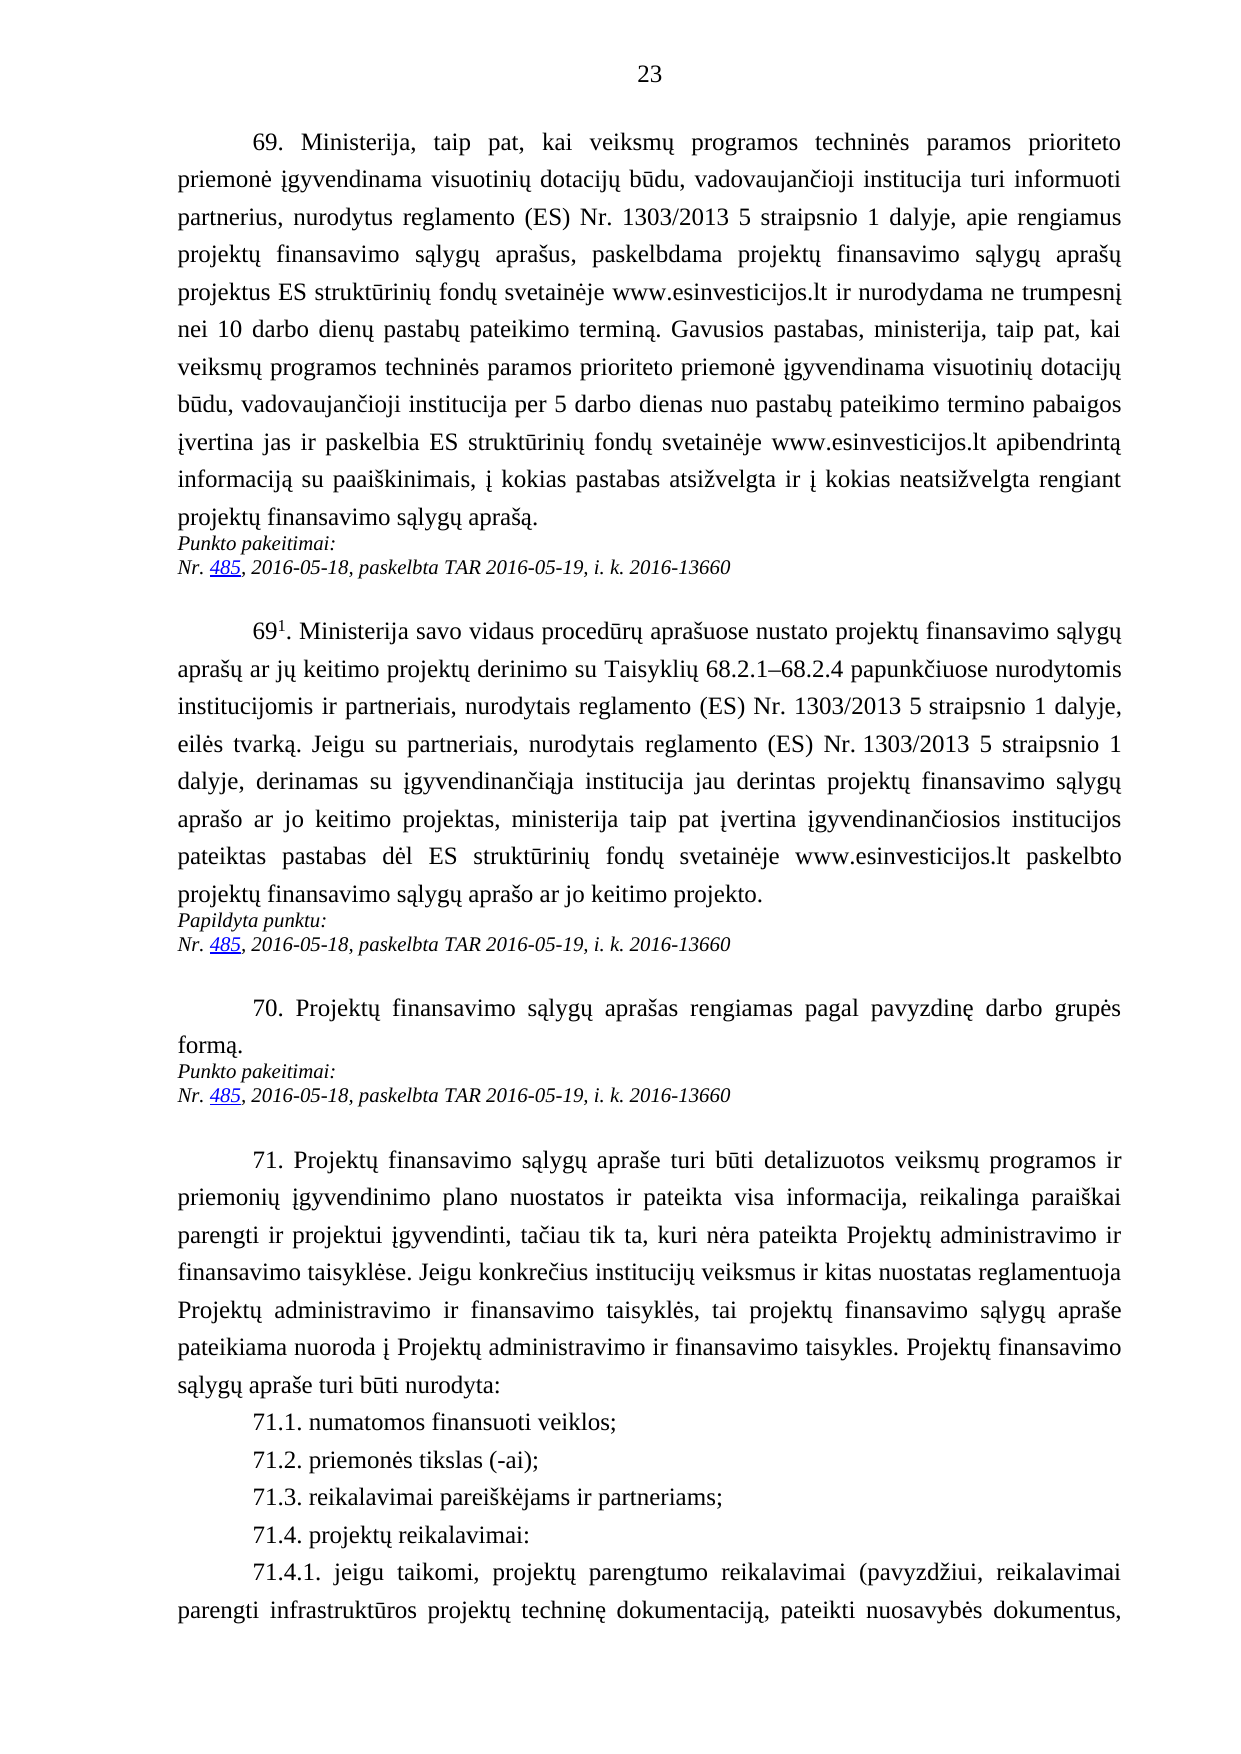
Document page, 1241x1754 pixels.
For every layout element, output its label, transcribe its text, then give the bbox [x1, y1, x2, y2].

text Nr. 485, 2016-05-18, paskelbta TAR 2016-05-19, i. k. 2016-13660 [177, 555, 1122, 579]
text 71. Projektų finansavimo sąlygų apraše turi būti detalizuotos veiksmų programos ir priemonių įgyvendinimo plano nuostatos ir pateikta visa informacija, reikalinga paraiškai parengti ir projektui įgyvendinti, tačiau tik ta, kuri nėra pateikta Projektų administravimo ir finansavimo taisyklėse. Jeigu konkrečius institucijų veiksmus ir kitas nuostatas reglamentuoja Projektų administravimo ir finansavimo taisyklės, tai projektų finansavimo sąlygų apraše pateikiama nuoroda į Projektų administravimo ir finansavimo taisykles. Projektų finansavimo sąlygų apraše turi būti nurodyta: [177, 1136, 1122, 1399]
text 71.1. numatomos finansuoti veiklos; [177, 1399, 1122, 1436]
text 69. Ministerija, taip pat, kai veiksmų programos techninės paramos prioriteto priemonė įgyvendinama visuotinių dotacijų būdu, vadovaujančioji institucija turi informuoti partnerius, nurodytus reglamento (ES) Nr. 1303/2013 5 straipsnio 1 dalyje, apie rengiamus projektų finansavimo sąlygų aprašus, paskelbdama projektų finansavimo sąlygų aprašų projektus ES struktūrinių fondų svetainėje www.esinvesticijos.lt ir nurodydama ne trumpesnį nei 10 darbo dienų pastabų pateikimo terminą. Gavusios pastabas, ministerija, taip pat, kai veiksmų programos techninės paramos prioriteto priemonė įgyvendinama visuotinių dotacijų būdu, vadovaujančioji institucija per 5 darbo dienas nuo pastabų pateikimo termino pabaigos įvertina jas ir paskelbia ES struktūrinių fondų svetainėje www.esinvesticijos.lt apibendrintą informaciją su paaiškinimais, į kokias pastabas atsižvelgta ir į kokias neatsižvelgta rengiant projektų finansavimo sąlygų aprašą. [177, 118, 1122, 531]
text Papildyta punktu: [177, 907, 1122, 932]
text 691. Ministerija savo vidaus procedūrų aprašuose nustato projektų finansavimo sąlygų aprašų ar jų keitimo projektų derinimo su Taisyklių 68.2.1–68.2.4 papunkčiuose nurodytomis institucijomis ir partneriais, nurodytais reglamento (ES) Nr. 1303/2013 5 straipsnio 1 dalyje, eilės tvarką. Jeigu su partneriais, nurodytais reglamento (ES) Nr. 1303/2013 5 straipsnio 1 dalyje, derinamas su įgyvendinančiąja institucija jau derintas projektų finansavimo sąlygų aprašo ar jo keitimo projektas, ministerija taip pat įvertina įgyvendinančiosios institucijos pateiktas pastabas dėl ES struktūrinių fondų svetainėje www.esinvesticijos.lt paskelbto projektų finansavimo sąlygų aprašo ar jo keitimo projekto. [177, 607, 1122, 907]
text 70. Projektų finansavimo sąlygų aprašas rengiamas pagal pavyzdinę darbo grupės formą. [177, 984, 1122, 1059]
text 71.4. projektų reikalavimai: [177, 1511, 1122, 1549]
text Nr. 485, 2016-05-18, paskelbta TAR 2016-05-19, i. k. 2016-13660 [177, 1083, 1122, 1107]
text 71.2. priemonės tikslas (-ai); [177, 1436, 1122, 1474]
text Nr. 485, 2016-05-18, paskelbta TAR 2016-05-19, i. k. 2016-13660 [177, 932, 1122, 956]
text Punkto pakeitimai: [177, 1059, 1122, 1083]
text 71.4.1. jeigu taikomi, projektų parengtumo reikalavimai (pavyzdžiui, reikalavimai parengti infrastruktūros projektų techninę dokumentaciją, pateikti nuosavybės dokumentus, [177, 1549, 1122, 1624]
text 71.3. reikalavimai pareiškėjams ir partneriams; [177, 1474, 1122, 1511]
text Punkto pakeitimai: [177, 531, 1122, 555]
